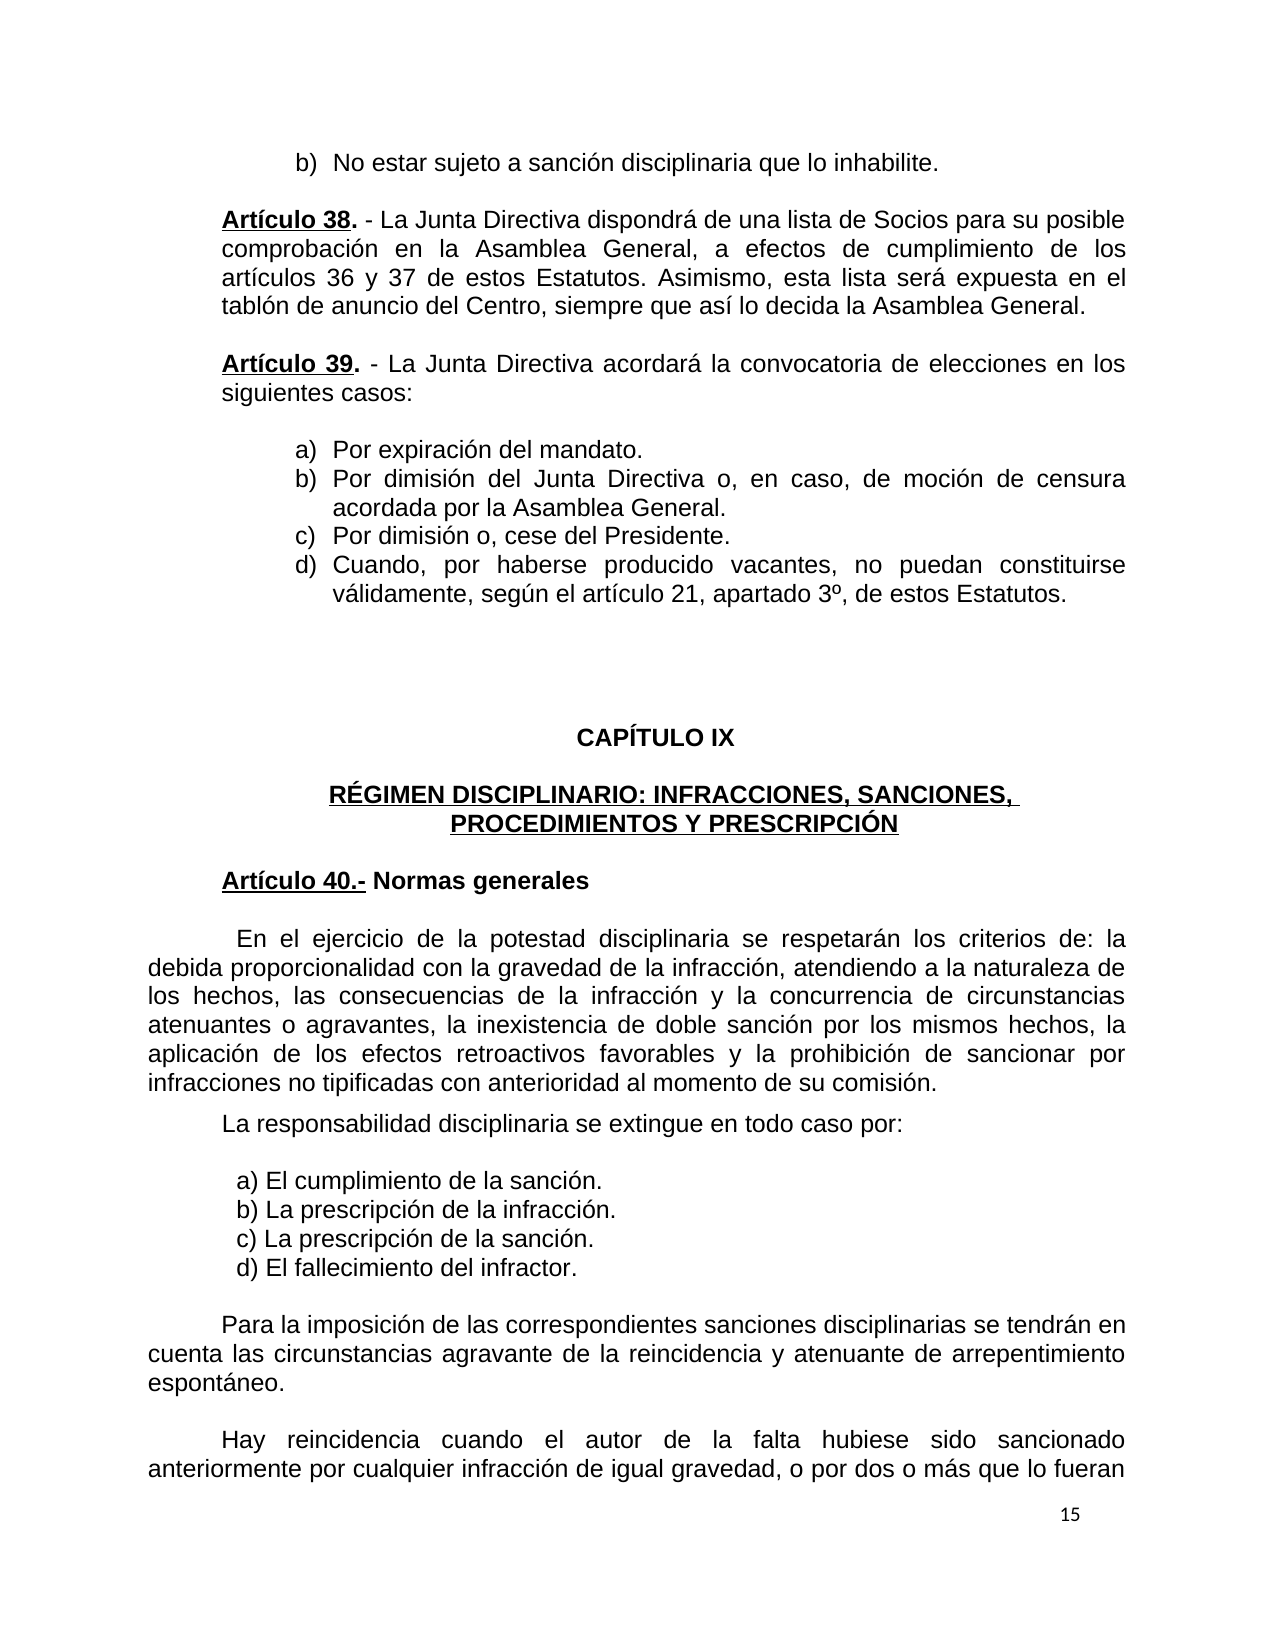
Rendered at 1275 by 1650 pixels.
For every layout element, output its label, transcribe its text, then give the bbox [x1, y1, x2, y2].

list Por dimisión del Junta Directiva o, en caso, de moción de censura acordada por la Asamblea General. [295, 464, 1127, 521]
text a) El cumplimiento de la sanción. [236, 1166, 1127, 1195]
text c) La prescripción de la sanción. [236, 1224, 1127, 1253]
text CAPÍTULO IX [532, 723, 780, 751]
text Para la imposición de las correspondientes sanciones disciplinarias se tendrán en cuenta las circunstancias agravante de la reincidencia y atenuante de arrepentimiento espontáneo. [148, 1310, 1127, 1396]
list Cuando, por haberse producido vacantes, no puedan constituirse válidamente, según el artículo 21, apartado 3º, de estos Estatutos. [295, 550, 1127, 608]
text Artículo 39. - La Junta Directiva acordará la convocatoria de elecciones en los siguientes casos: [221, 349, 1127, 406]
text Artículo 40.- Normas generales [148, 866, 1127, 895]
text b) La prescripción de la infracción. [236, 1195, 1127, 1224]
list Por expiración del mandato. [295, 435, 1127, 464]
text Artículo 38. - La Junta Directiva dispondrá de una lista de Socios para su posible comprobación en la Asamblea General, a efectos de cumplimiento de los artículos 36 y 37 de estos Estatutos. Asimismo, esta lista será expuesta en el tablón de anuncio del Centro, siempre que así lo decida la Asamblea General. [221, 205, 1127, 320]
list Por dimisión o, cese del Presidente. [295, 521, 1127, 550]
list No estar sujeto a sanción disciplinaria que lo inhabilite. [295, 148, 1127, 176]
text En el ejercicio de la potestad disciplinaria se respetarán los criterios de: la debida proporcionalidad con la gravedad de la infracción, atendiendo a la naturaleza de los hechos, las consecuencias de la infracción y la concurrencia de circunstancias atenuantes o agravantes, la inexistencia de doble sanción por los mismos hechos, la aplicación de los efectos retroactivos favorables y la prohibición de sancionar por infracciones no tipificadas con anterioridad al momento de su comisión. [148, 924, 1127, 1096]
text d) El fallecimiento del infractor. [236, 1253, 1127, 1281]
text RÉGIMEN DISCIPLINARIO: INFRACCIONES, SANCIONES, PROCEDIMIENTOS Y PRESCRIPCIÓN [221, 780, 1127, 838]
text La responsabilidad disciplinaria se extingue en todo caso por: [222, 1109, 1127, 1138]
text Hay reincidencia cuando el autor de la falta hubiese sido sancionado anteriormente por cualquier infracción de igual gravedad, o por dos o más que lo fueran [148, 1425, 1127, 1483]
